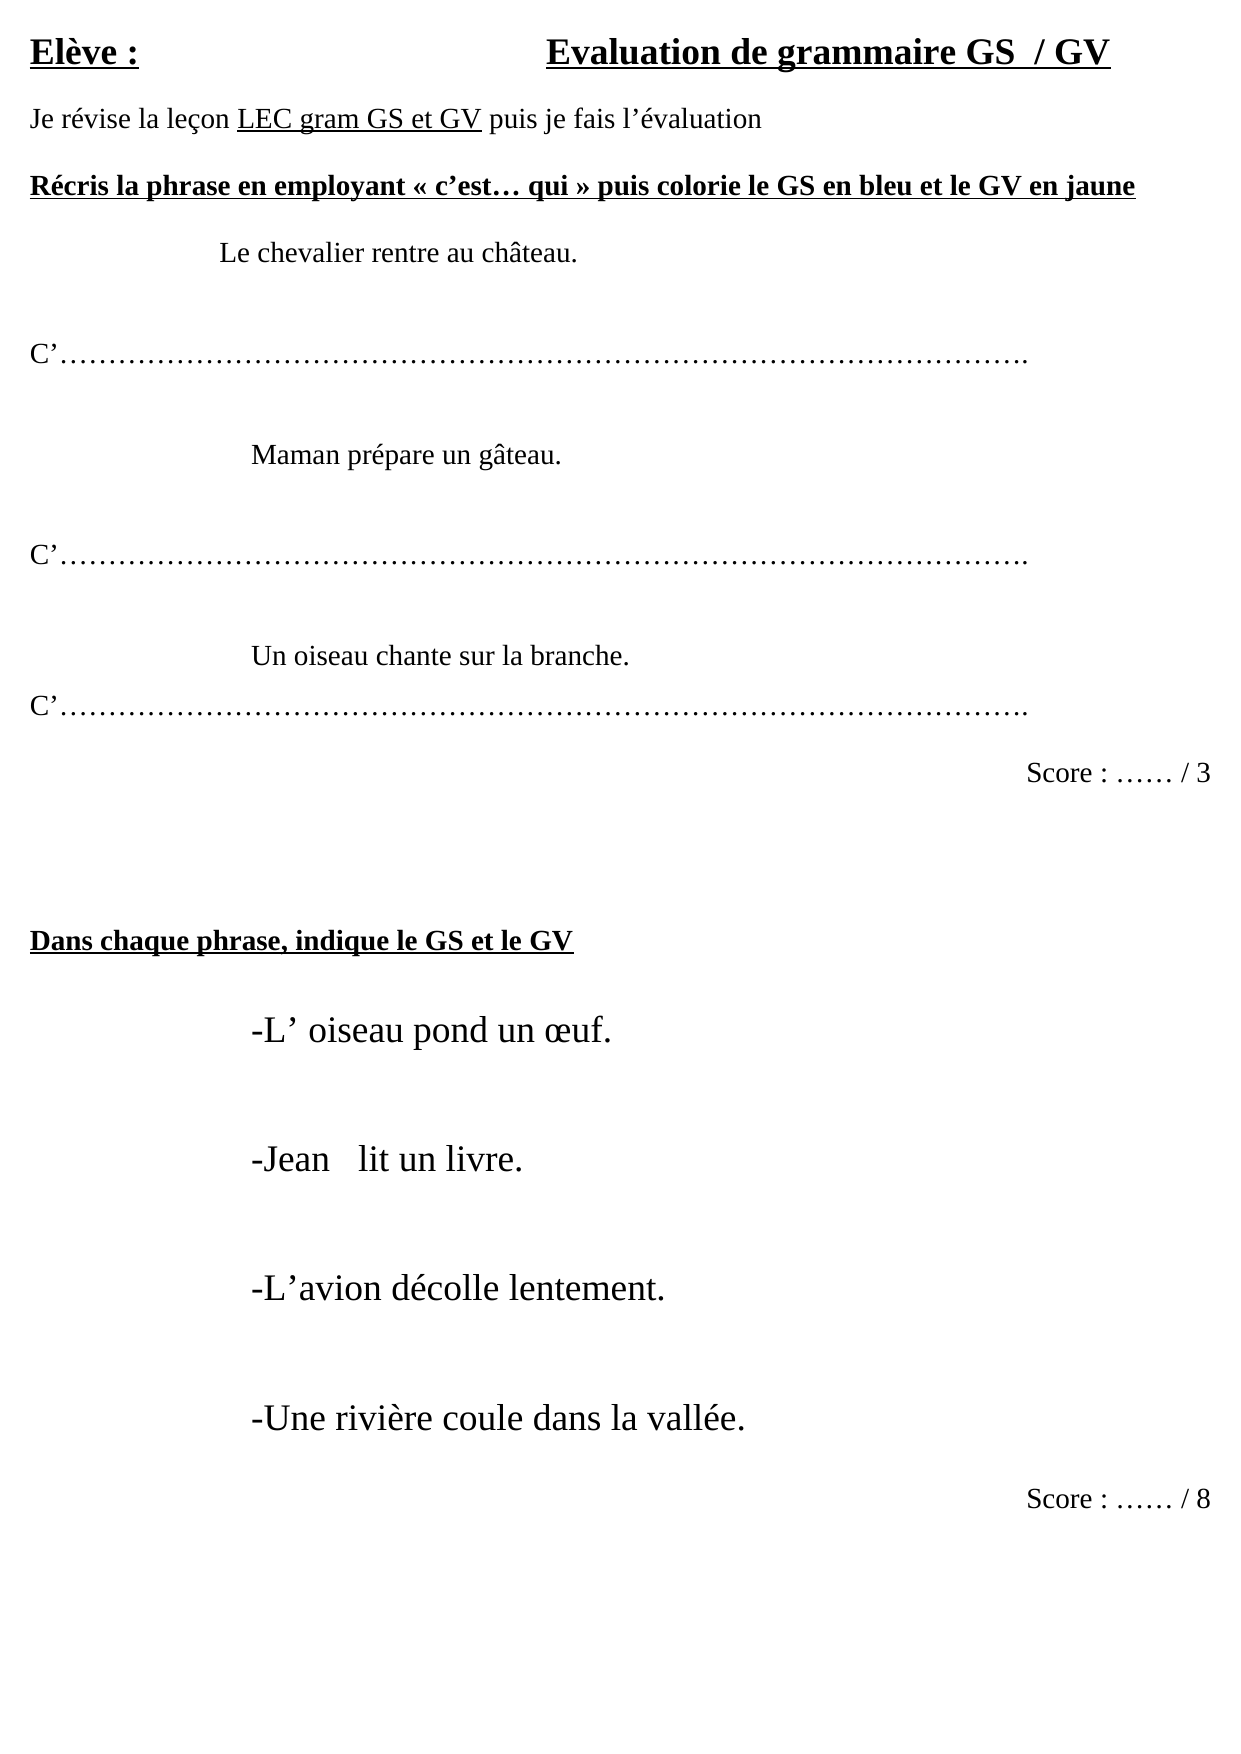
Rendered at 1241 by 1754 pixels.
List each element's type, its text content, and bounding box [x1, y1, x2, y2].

text Maman prépare un gâteau. [177, 437, 1211, 470]
subtitle Elève : Evaluation de grammaire GS / GV [29, 29, 1211, 73]
text -L’ oiseau pond un œuf. [177, 1007, 1211, 1050]
text Le chevalier rentre au château. [29, 236, 1211, 269]
text Je révise la leçon LEC gram GS et GV puis je fais l’évaluation [29, 101, 1211, 135]
subtitle Dans chaque phrase, indique le GS et le GV [29, 923, 1211, 957]
text Un oiseau chante sur la branche. [177, 638, 1211, 672]
text Score : …… / 8 [29, 1481, 1211, 1515]
subtitle Récris la phrase en employant « c’est… qui » puis colorie le GS en bleu et le GV en jaune [29, 168, 1211, 202]
text C’………………………………………………………………………………………. [29, 336, 1211, 370]
text C’………………………………………………………………………………………. [29, 537, 1211, 571]
text -L’avion décolle lentement. [177, 1266, 1211, 1309]
text -Jean lit un livre. [177, 1136, 1211, 1179]
text -Une rivière coule dans la vallée. [177, 1395, 1211, 1438]
text Score : …… / 3 [29, 756, 1211, 789]
text C’………………………………………………………………………………………. [29, 688, 1211, 722]
